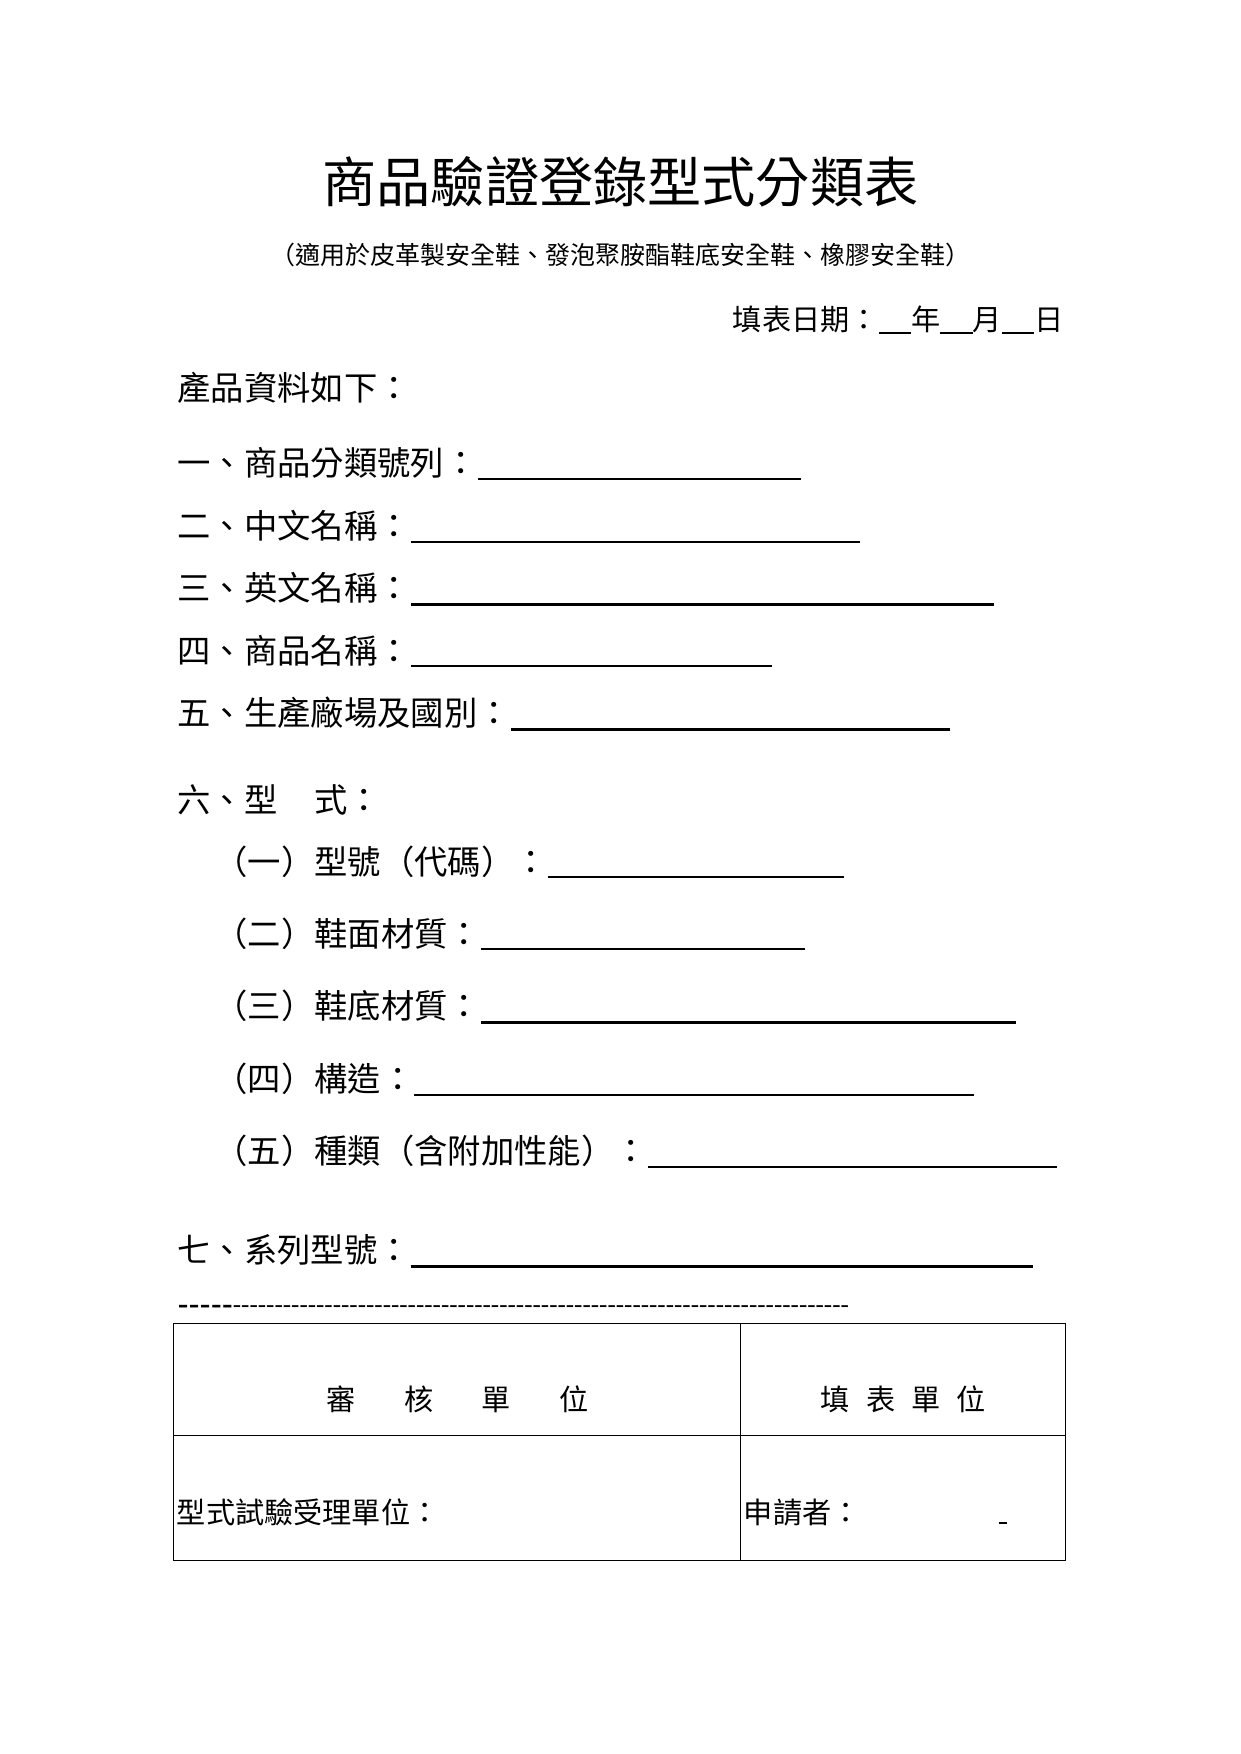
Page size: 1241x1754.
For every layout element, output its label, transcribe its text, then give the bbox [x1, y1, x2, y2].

text （適用於皮革製安全鞋、發泡聚胺酯鞋底安全鞋、橡膠安全鞋） [177, 235, 1063, 272]
table_header 填 表 單 位 [741, 1324, 1065, 1435]
text （二）鞋面材質： [214, 908, 1063, 956]
text 產品資料如下： [177, 348, 1063, 423]
table_header 審 核 單 位 [174, 1324, 740, 1435]
text ------------------------------------------------------------------------------- [177, 1285, 1063, 1323]
text 三、英文名稱： [177, 548, 1063, 610]
text 七、系列型號： [177, 1210, 1063, 1285]
text 二、中文名稱： [177, 485, 1063, 548]
text （三）鞋底材質： （四）構造： （五）種類（含附加性能）： [214, 980, 1063, 1173]
text 六、型 式： [177, 760, 1063, 835]
text 商品驗證登錄型式分類表 [177, 123, 1063, 235]
table_cell 型式試驗受理單位： [174, 1436, 740, 1560]
text 一、商品分類號列： [177, 423, 1063, 485]
table_cell 申請者： [741, 1436, 1065, 1560]
text （一）型號（代碼）： [214, 835, 1063, 884]
text 五、生產廠場及國別： [177, 673, 1063, 735]
text 四、商品名稱： [177, 610, 1063, 673]
text 填表日期： 年 月 日 [177, 297, 1063, 339]
